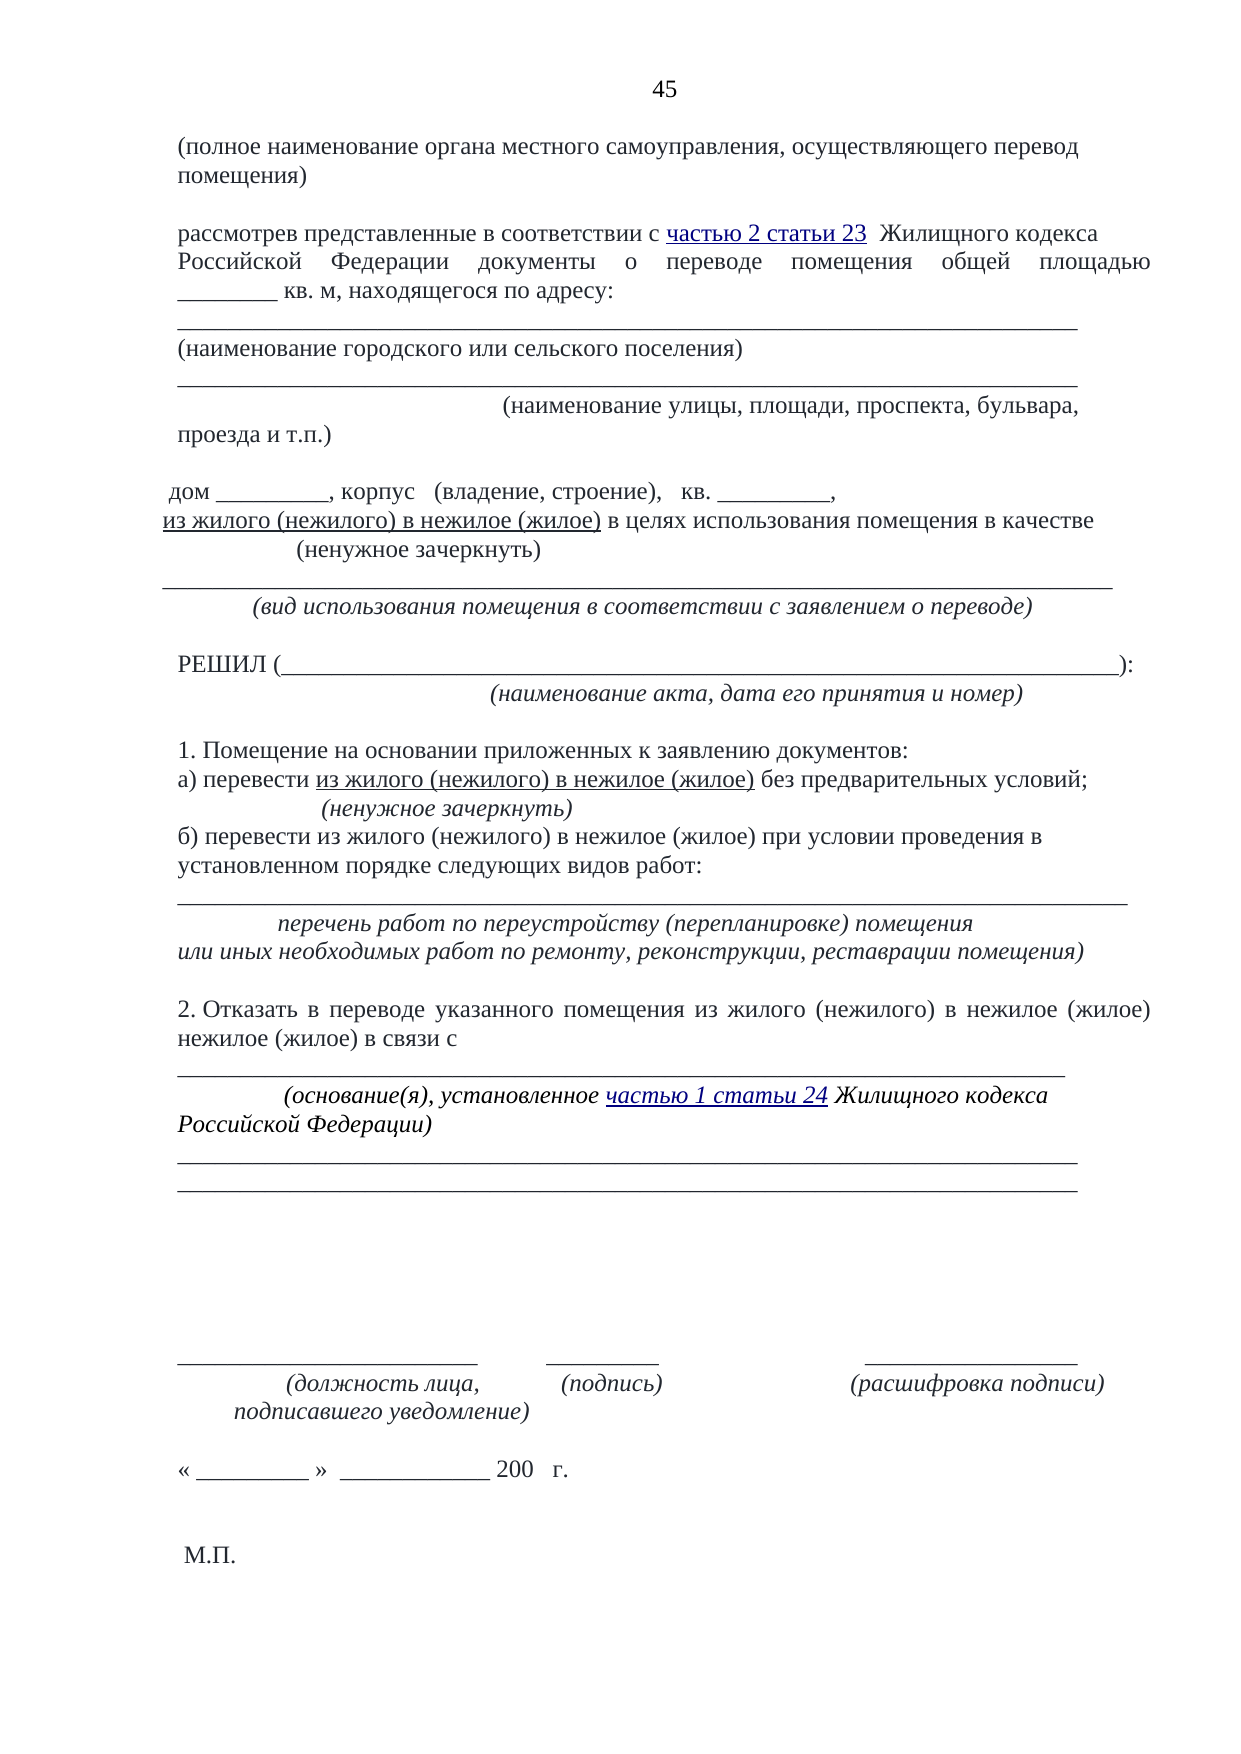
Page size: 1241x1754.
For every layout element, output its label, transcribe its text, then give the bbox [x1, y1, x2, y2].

text перечень работ по переустройству (перепланировке) помещения [177, 908, 1152, 936]
text рассмотрев представленные в соответствии с частью 2 статьи 23 Жилищного кодекса [177, 218, 1152, 246]
text _______________________________________________________________________ [177, 1051, 1152, 1080]
text ________________________________________________________________________ [177, 1166, 1152, 1195]
text ____________________________________________________________________________ [177, 879, 1152, 908]
text (наименование городского или сельского поселения) [177, 333, 1152, 361]
text Российской Федерации документы о переводе помещения общей площадью ________ кв. м, находящегося по адресу: [177, 246, 1152, 304]
text или иных необходимых работ по ремонту, реконструкции, реставрации помещения) [177, 936, 1152, 965]
text ________________________ _________ _________________ [177, 1339, 1152, 1368]
text ________________________________________________________________________ [177, 304, 1152, 333]
text (наименование улицы, площади, проспекта, бульвара, проезда и т.п.) [177, 390, 1152, 448]
text (ненужное зачеркнуть) [177, 793, 1152, 821]
text (полное наименование органа местного самоуправления, осуществляющего перевод помещения) [177, 131, 1152, 189]
text а) перевести из жилого (нежилого) в нежилое (жилое) без предварительных условий; [177, 764, 1152, 793]
text ____________________________________________________________________________ [162, 563, 1152, 591]
text установленном порядке следующих видов работ: [177, 850, 1152, 879]
text РЕШИЛ (___________________________________________________________________): [177, 649, 1152, 678]
text М.П. [177, 1540, 1152, 1569]
text ________________________________________________________________________ [177, 361, 1152, 390]
text из жилого (нежилого) в нежилое (жилое) в целях использования помещения в качестве [162, 505, 1152, 534]
text ________________________________________________________________________ [177, 1138, 1152, 1166]
text (ненужное зачеркнуть) [177, 534, 1152, 563]
text (основание(я), установленное частью 1 статьи 24 Жилищного кодекса Российской Федерации) [177, 1080, 1152, 1138]
text 2. Отказать в переводе указанного помещения из жилого (нежилого) в нежилое (жилое) нежилое (жилое) в связи с [177, 994, 1152, 1051]
text (вид использования помещения в соответствии с заявлением о переводе) [177, 591, 1152, 620]
text б) перевести из жилого (нежилого) в нежилое (жилое) при условии проведения в [177, 821, 1152, 850]
text подписавшего уведомление) [177, 1396, 1152, 1425]
text « _________ » ____________ 200 г. [177, 1454, 1152, 1483]
text (должность лица, (подпись) (расшифровка подписи) [177, 1368, 1152, 1396]
text (наименование акта, дата его принятия и номер) [177, 678, 1152, 706]
text дом _________, корпус (владение, строение), кв. _________, [162, 476, 1152, 505]
text 1. Помещение на основании приложенных к заявлению документов: [177, 735, 1152, 764]
